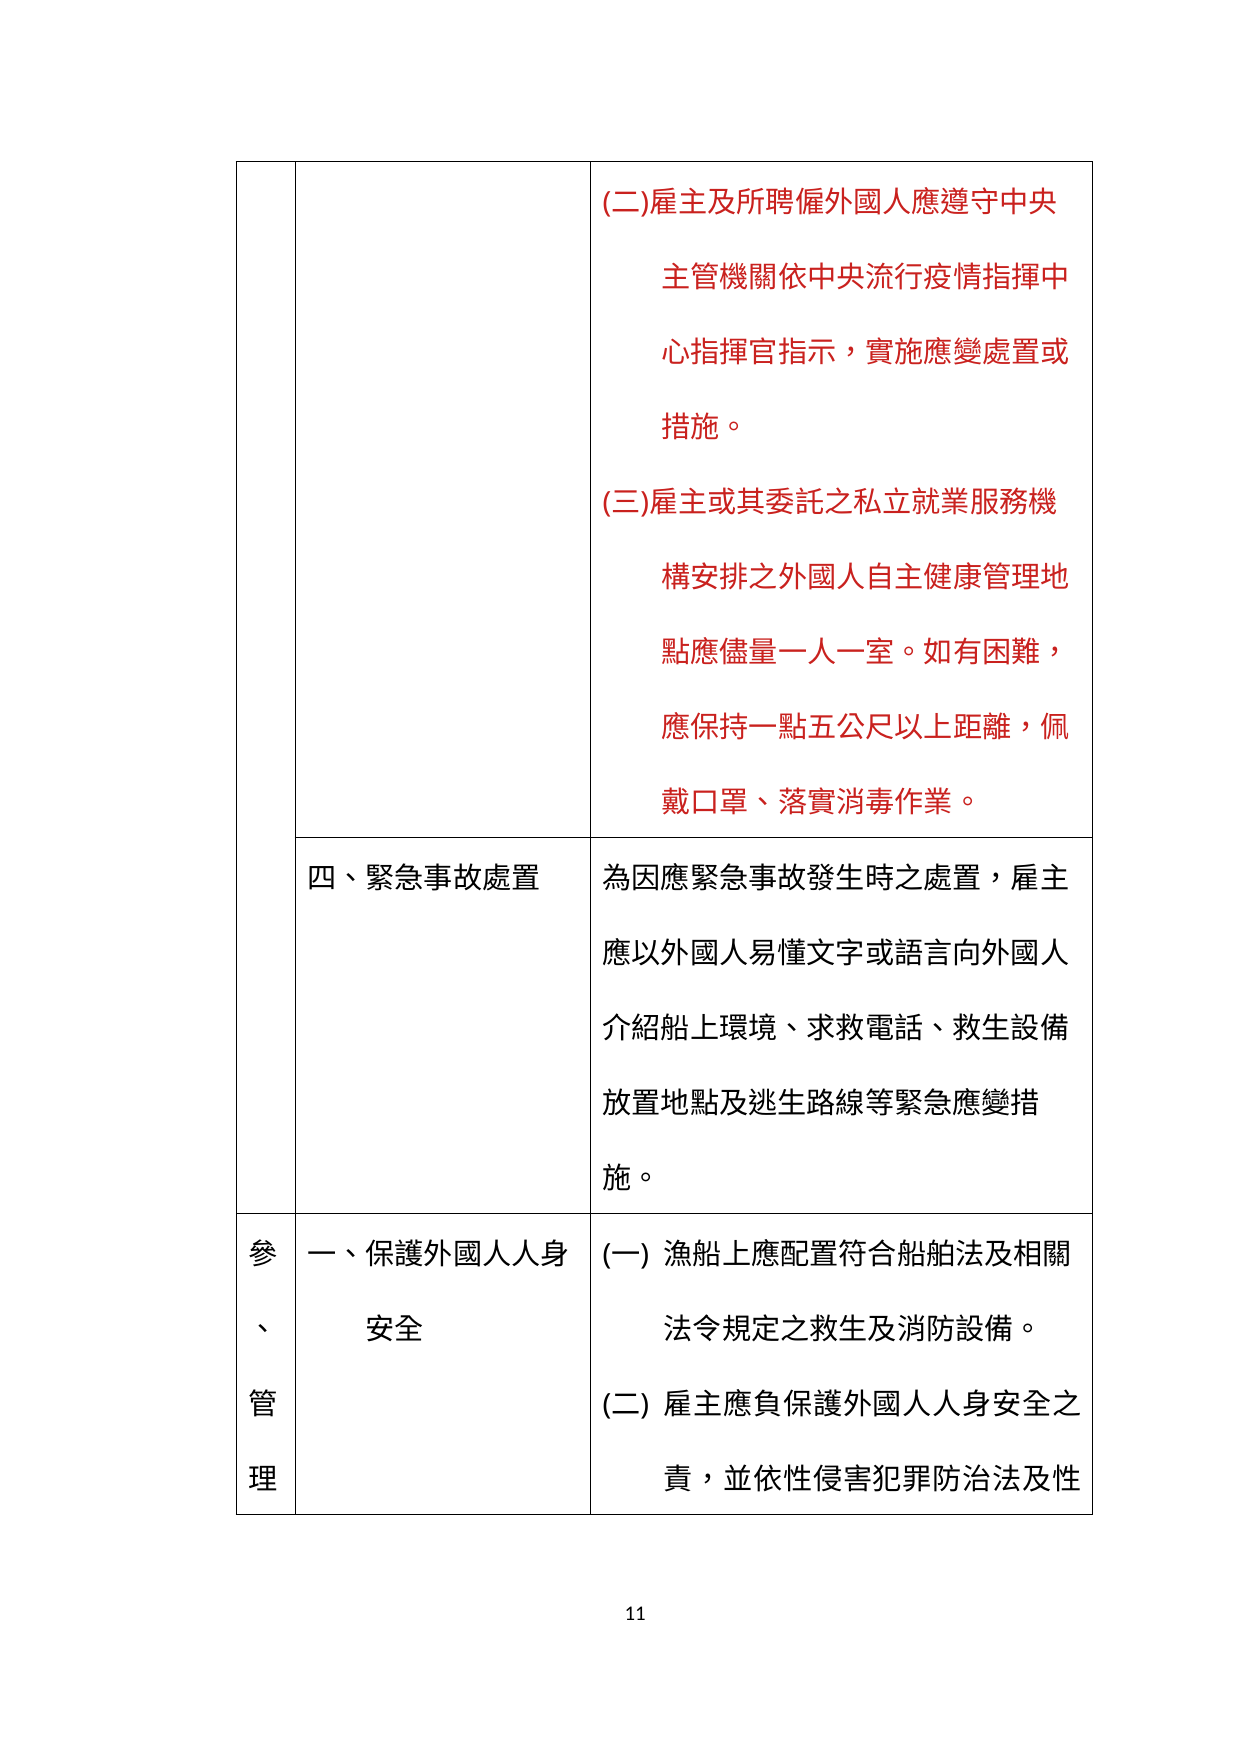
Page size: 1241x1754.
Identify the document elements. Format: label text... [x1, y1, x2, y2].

table_cell 一、保護外國人人身安全 [296, 1214, 590, 1514]
table_cell [237, 162, 295, 1213]
table_cell [296, 162, 590, 837]
table_cell (二)雇主及所聘僱外國人應遵守中央主管機關依中央流行疫情指揮中心指揮官指示，實施應變處置或措施。 (三)雇主或其委託之私立就業服務機構安排之外國人自主健康管理地點應儘量一人一室。如有困難，應保持一點五公尺以上距離，佩戴口罩、落實消毒作業。 [591, 162, 1092, 837]
table_cell 四、緊急事故處置 [296, 838, 590, 1213]
table_cell 參、 管理 [237, 1214, 295, 1514]
table_cell 漁船上應配置符合船舶法及相關法令規定之救生及消防設備。 雇主應負保護外國人人身安全之責，並依性侵害犯罪防治法及性 [591, 1214, 1092, 1514]
table_cell 為因應緊急事故發生時之處置，雇主應以外國人易懂文字或語言向外國人介紹船上環境、求救電話、救生設備放置地點及逃生路線等緊急應變措施。 [591, 838, 1092, 1213]
